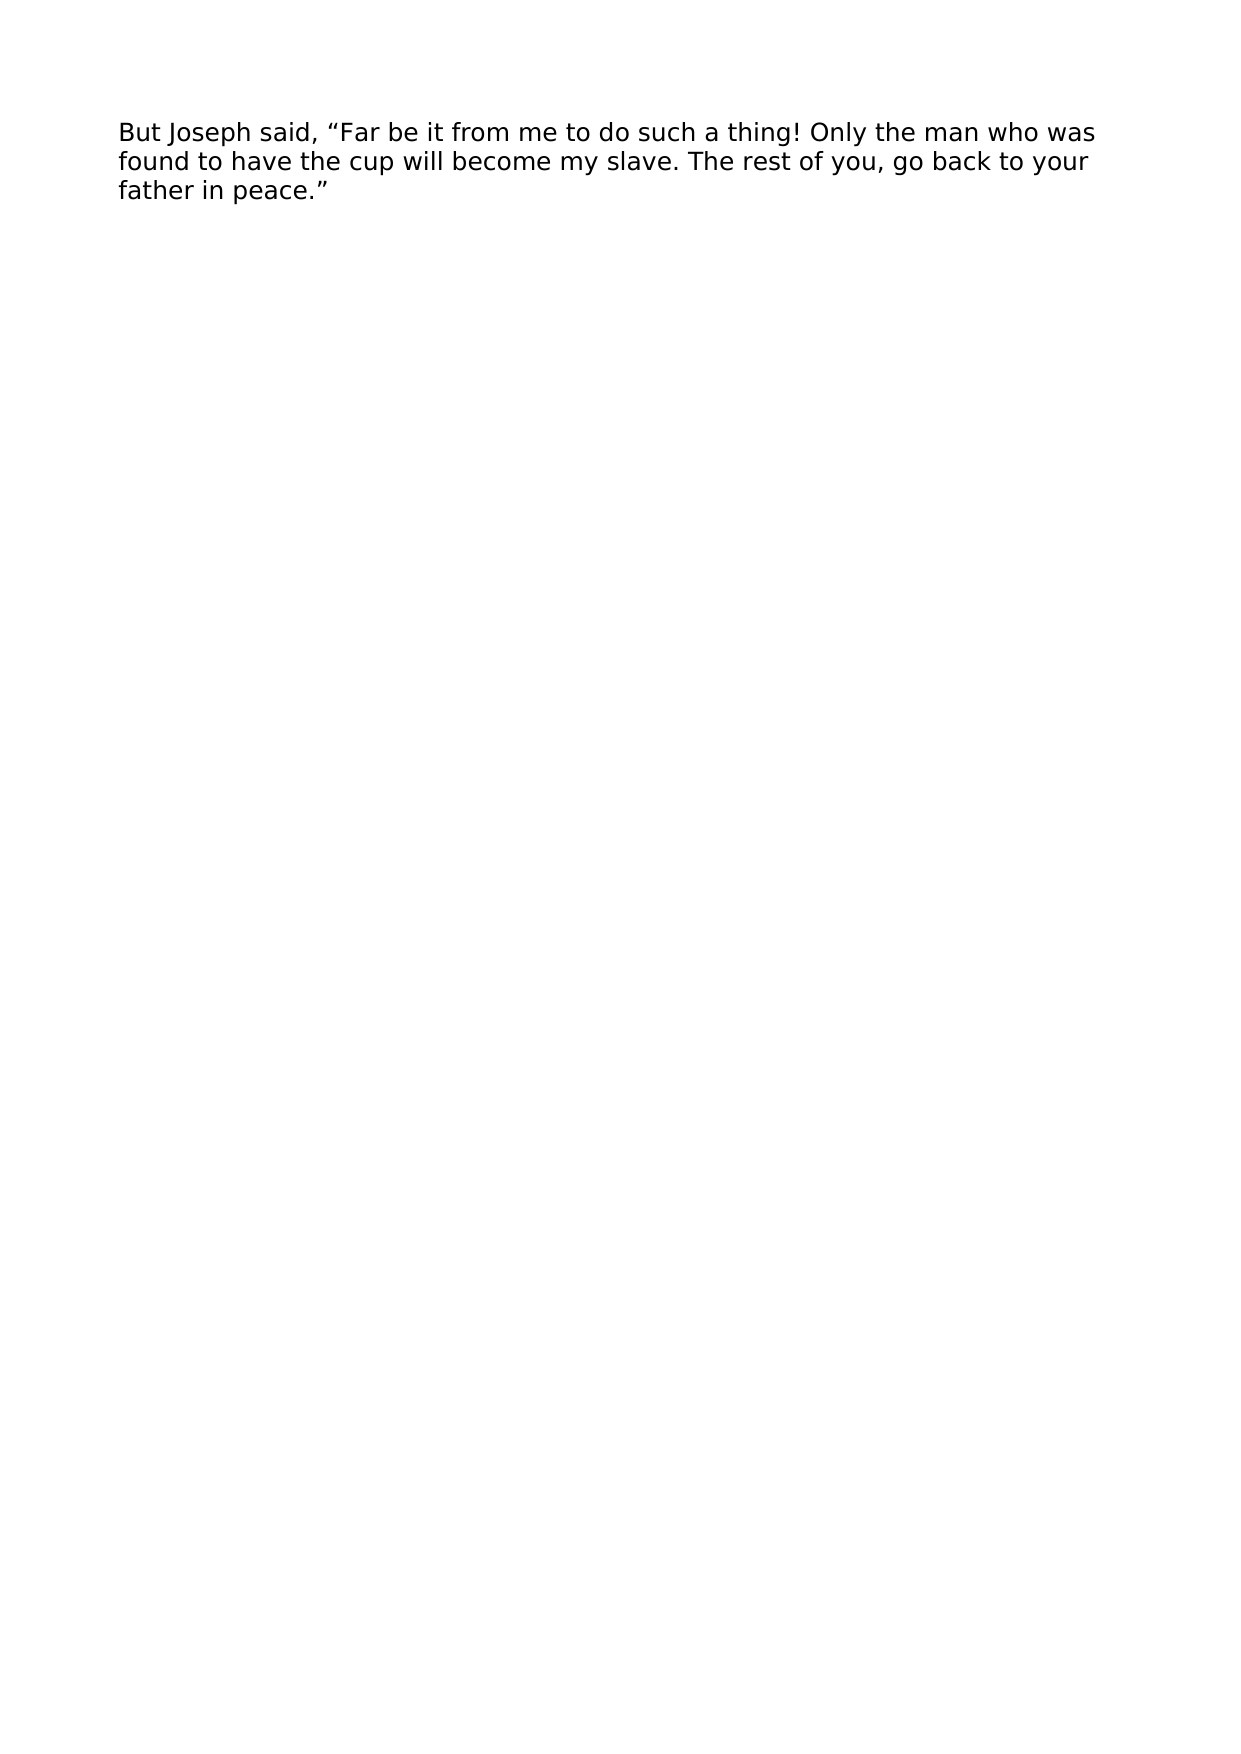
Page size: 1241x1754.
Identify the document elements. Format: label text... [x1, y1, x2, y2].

text But Joseph said, “Far be it from me to do such a thing! Only the man who was found to have the cup will become my slave. The rest of you, go back to your father in peace.” [118, 118, 1122, 206]
